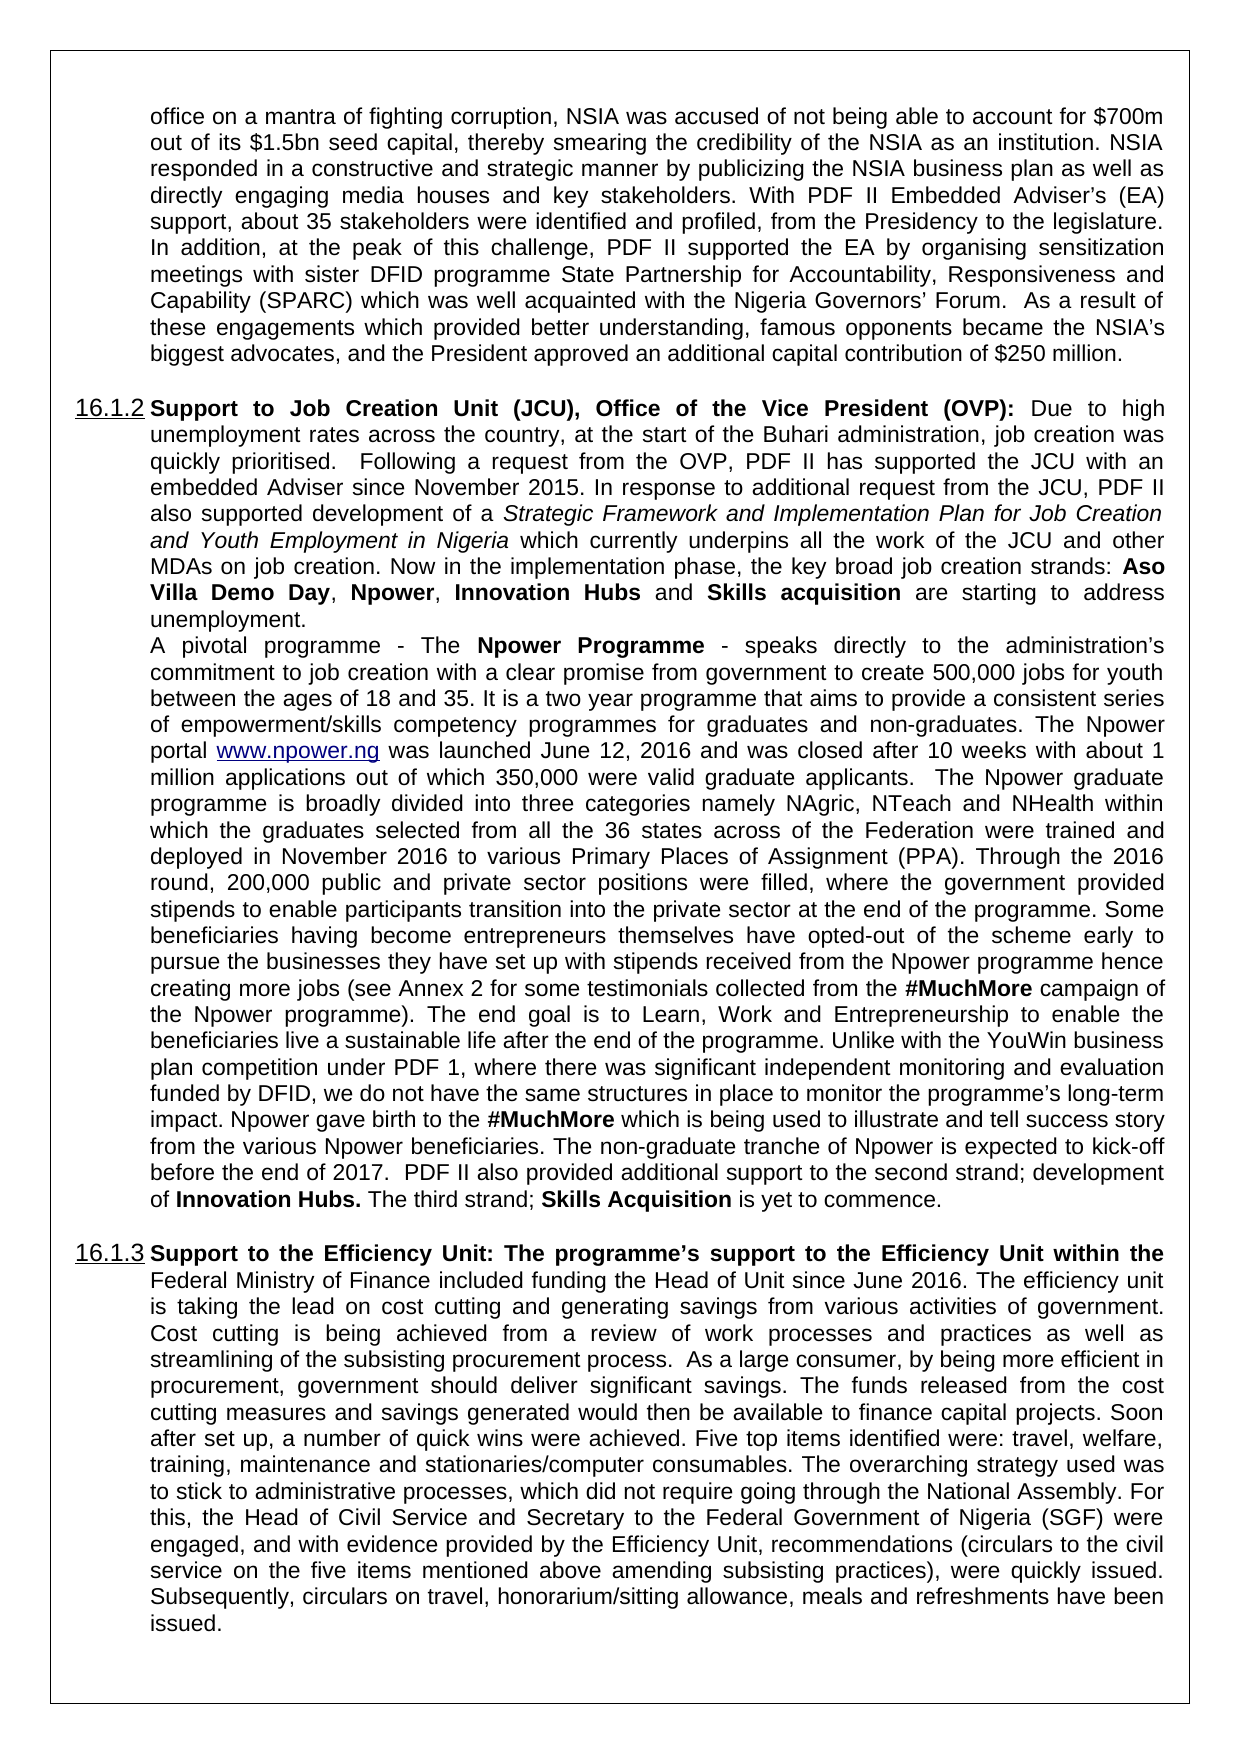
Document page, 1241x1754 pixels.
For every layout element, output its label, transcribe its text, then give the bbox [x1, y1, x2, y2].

list Support to the Efficiency Unit: The programme’s support to the Efficiency Unit within the Federal Ministry of Finance included funding the Head of Unit since June 2016. The efficiency unit is taking the lead on cost cutting and generating savings from various activities of government. Cost cutting is being achieved from a review of work processes and practices as well as streamlining of the subsisting procurement process. As a large consumer, by being more efficient in procurement, government should deliver significant savings. The funds released from the cost cutting measures and savings generated would then be available to finance capital projects. Soon after set up, a number of quick wins were achieved. Five top items identified were: travel, welfare, training, maintenance and stationaries/computer consumables. The overarching strategy used was to stick to administrative processes, which did not require going through the National Assembly. For this, the Head of Civil Service and Secretary to the Federal Government of Nigeria (SGF) were engaged, and with evidence provided by the Efficiency Unit, recommendations (circulars to the civil service on the five items mentioned above amending subsisting practices), were quickly issued. Subsequently, circulars on travel, honorarium/sitting allowance, meals and refreshments have been issued. [75, 1238, 1165, 1636]
list A pivotal programme - The Npower Programme - speaks directly to the administration’s commitment to job creation with a clear promise from government to create 500,000 jobs for youth between the ages of 18 and 35. It is a two year programme that aims to provide a consistent series of empowerment/skills competency programmes for graduates and non-graduates. The Npower portal www.npower.ng was launched June 12, 2016 and was closed after 10 weeks with about 1 million applications out of which 350,000 were valid graduate applicants. The Npower graduate programme is broadly divided into three categories namely NAgric, NTeach and NHealth within which the graduates selected from all the 36 states across of the Federation were trained and deployed in November 2016 to various Primary Places of Assignment (PPA). Through the 2016 round, 200,000 public and private sector positions were filled, where the government provided stipends to enable participants transition into the private sector at the end of the programme. Some beneficiaries having become entrepreneurs themselves have opted-out of the scheme early to pursue the businesses they have set up with stipends received from the Npower programme hence creating more jobs (see Annex 2 for some testimonials collected from the #MuchMore campaign of the Npower programme). The end goal is to Learn, Work and Entrepreneurship to enable the beneficiaries live a sustainable life after the end of the programme. Unlike with the YouWin business plan competition under PDF 1, where there was significant independent monitoring and evaluation funded by DFID, we do not have the same structures in place to monitor the programme’s long-term impact. Npower gave birth to the #MuchMore which is being used to illustrate and tell success story from the various Npower beneficiaries. The non-graduate tranche of Npower is expected to kick-off before the end of 2017. PDF II also provided additional support to the second strand; development of Innovation Hubs. The third strand; Skills Acquisition is yet to commence. [150, 632, 1165, 1212]
list office on a mantra of fighting corruption, NSIA was accused of not being able to account for $700m out of its $1.5bn seed capital, thereby smearing the credibility of the NSIA as an institution. NSIA responded in a constructive and strategic manner by publicizing the NSIA business plan as well as directly engaging media houses and key stakeholders. With PDF II Embedded Adviser’s (EA) support, about 35 stakeholders were identified and profiled, from the Presidency to the legislature. In addition, at the peak of this challenge, PDF II supported the EA by organising sensitization meetings with sister DFID programme State Partnership for Accountability, Responsiveness and Capability (SPARC) which was well acquainted with the Nigeria Governors’ Forum. As a result of these engagements which provided better understanding, famous opponents became the NSIA’s biggest advocates, and the President approved an additional capital contribution of $250 million. [75, 103, 1165, 366]
list Support to Job Creation Unit (JCU), Office of the Vice President (OVP): Due to high unemployment rates across the country, at the start of the Buhari administration, job creation was quickly prioritised. Following a request from the OVP, PDF II has supported the JCU with an embedded Adviser since November 2015. In response to additional request from the JCU, PDF II also supported development of a Strategic Framework and Implementation Plan for Job Creation and Youth Employment in Nigeria which currently underpins all the work of the JCU and other MDAs on job creation. Now in the implementation phase, the key broad job creation strands: Aso Villa Demo Day, Npower, Innovation Hubs and Skills acquisition are starting to address unemployment. [75, 392, 1165, 632]
